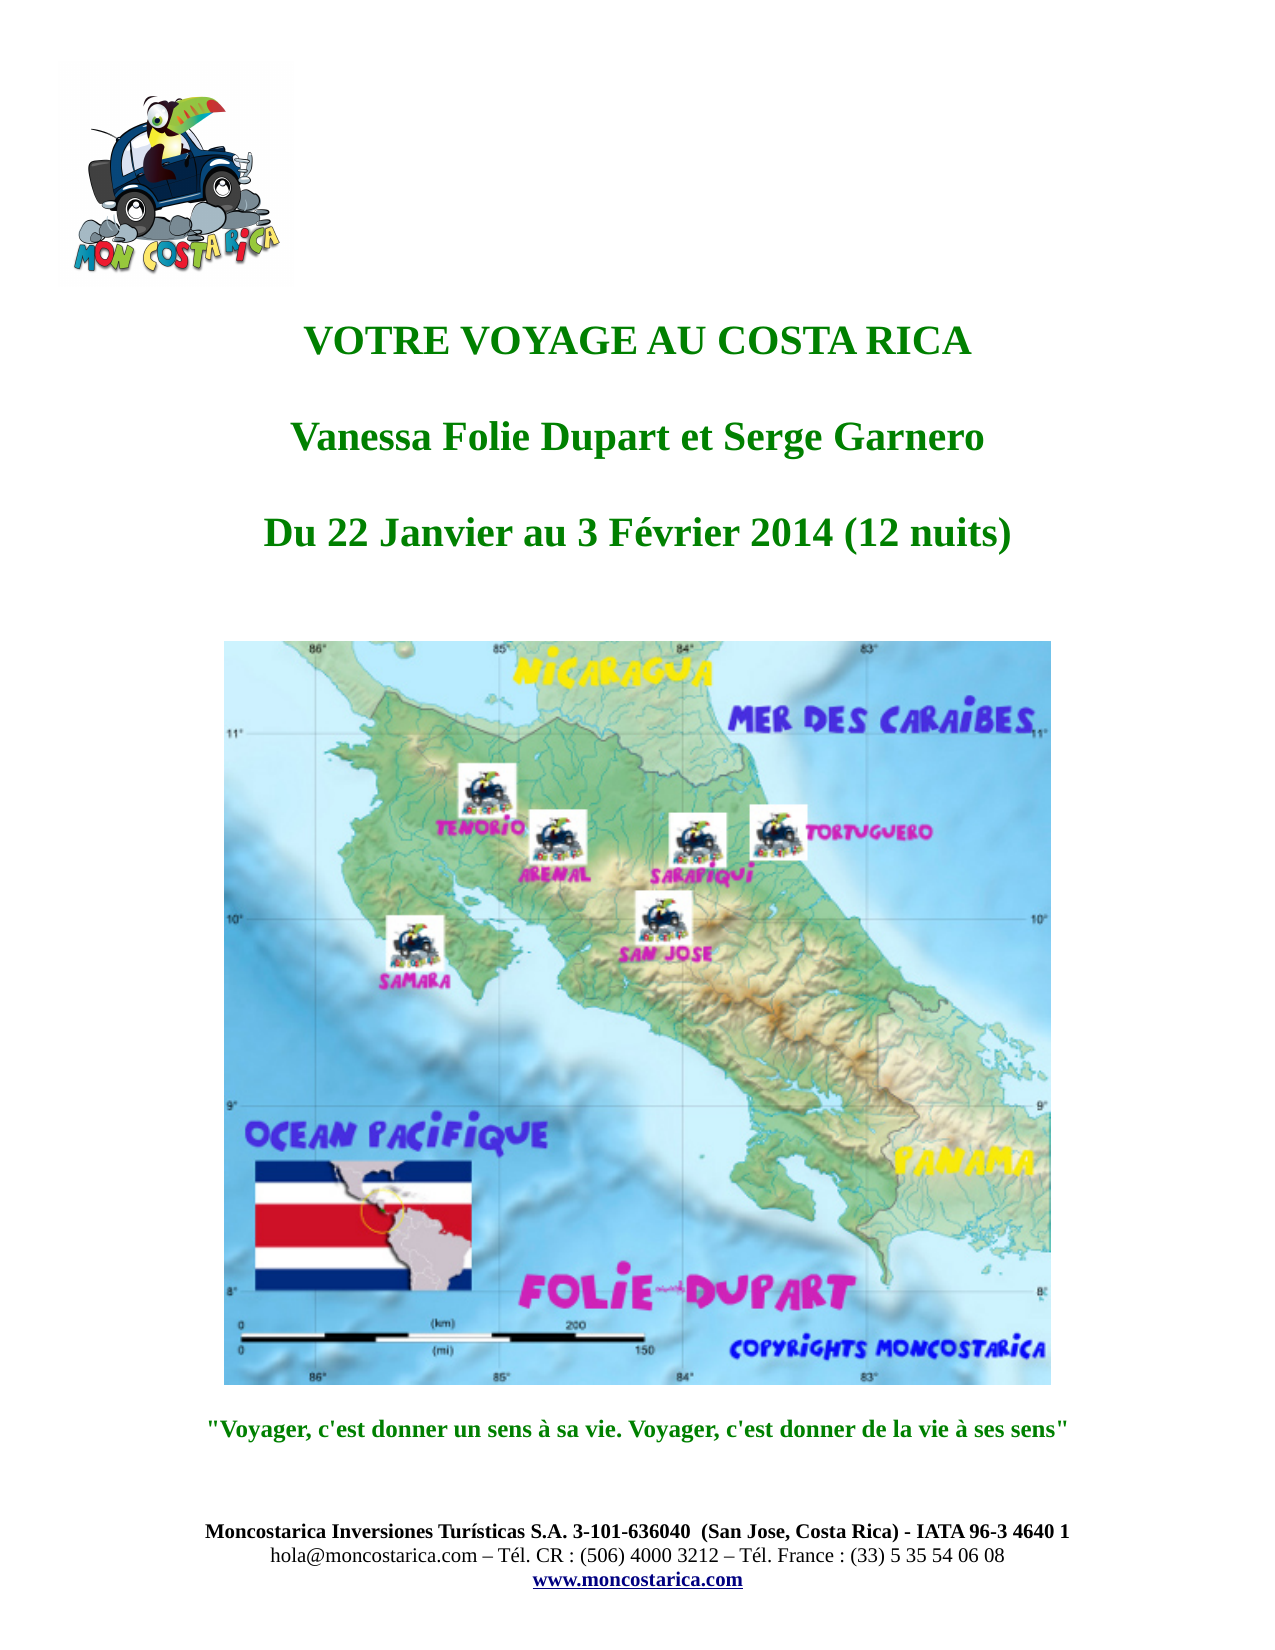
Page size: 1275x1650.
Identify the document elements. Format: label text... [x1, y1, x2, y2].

picture [58, 61, 295, 287]
text "Voyager, c'est donner un sens à sa vie. Voyager, c'est donner de la vie à ses sens" [59, 1414, 1216, 1442]
text Du 22 Janvier au 3 Février 2014 (12 nuits) [59, 507, 1216, 555]
text VOTRE VOYAGE AU COSTA RICA [59, 316, 1216, 363]
text Vanessa Folie Dupart et Serge Garnero [59, 411, 1216, 459]
picture [224, 641, 1051, 1385]
